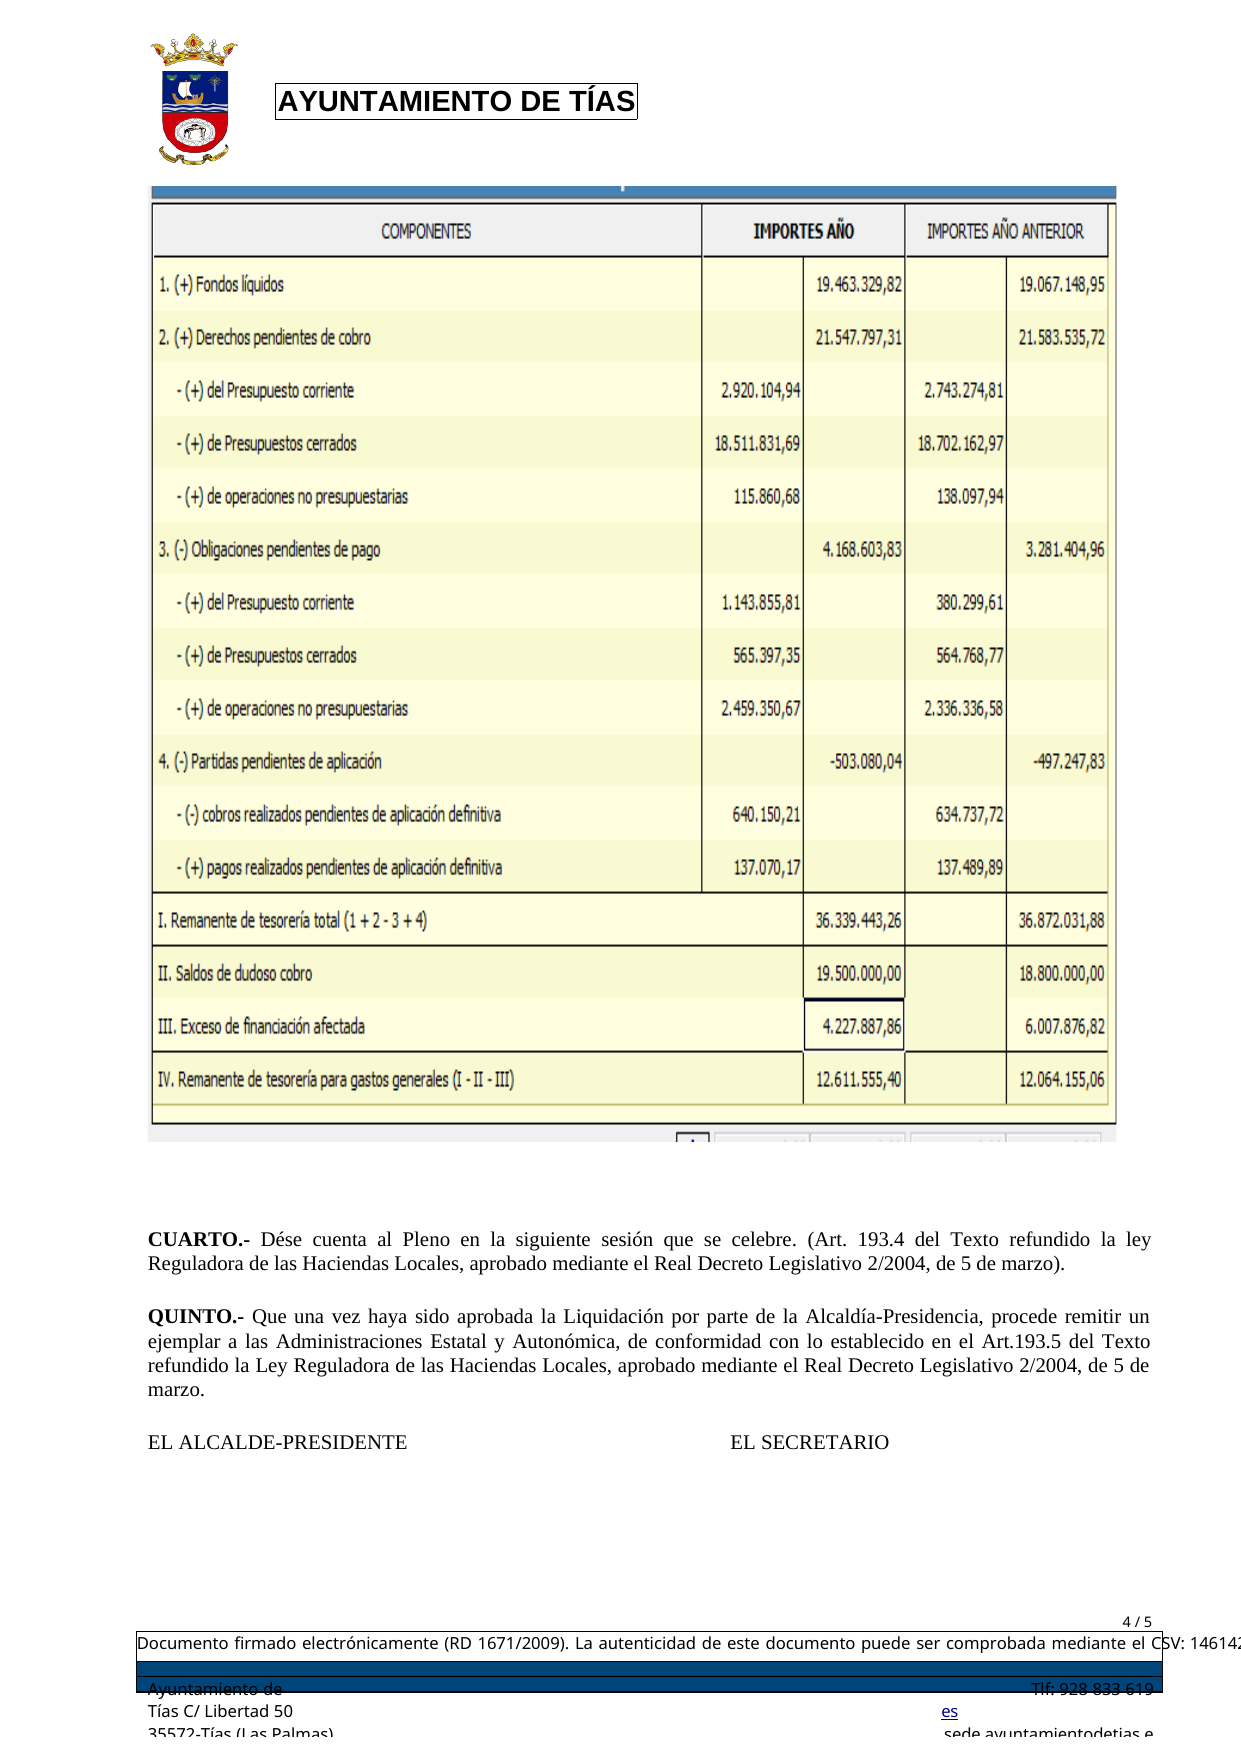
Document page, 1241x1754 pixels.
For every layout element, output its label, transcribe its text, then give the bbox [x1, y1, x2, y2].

text CUARTO.- Dése cuenta al Pleno en la siguiente sesión que se celebre. (Art. 193.4 del Texto refundido la ley Reguladora de las Haciendas Locales, aprobado mediante el Real Decreto Legislativo 2/2004, de 5 de marzo). [148, 1227, 1152, 1275]
text EL ALCALDE-PRESIDENTE EL SECRETARIO [148, 1430, 1163, 1454]
picture [150, 33, 240, 165]
picture [147, 186, 1117, 1142]
text 4 / 5 [135, 1612, 1152, 1631]
text QUINTO.- Que una vez haya sido aprobada la Liquidación por parte de la Alcaldía-Presidencia, procede remitir un ejemplar a las Administraciones Estatal y Autonómica, de conformidad con lo establecido en el Art.193.5 del Texto refundido la Ley Reguladora de las Haciendas Locales, aprobado mediante el Real Decreto Legislativo 2/2004, de 5 de marzo. [148, 1304, 1152, 1401]
